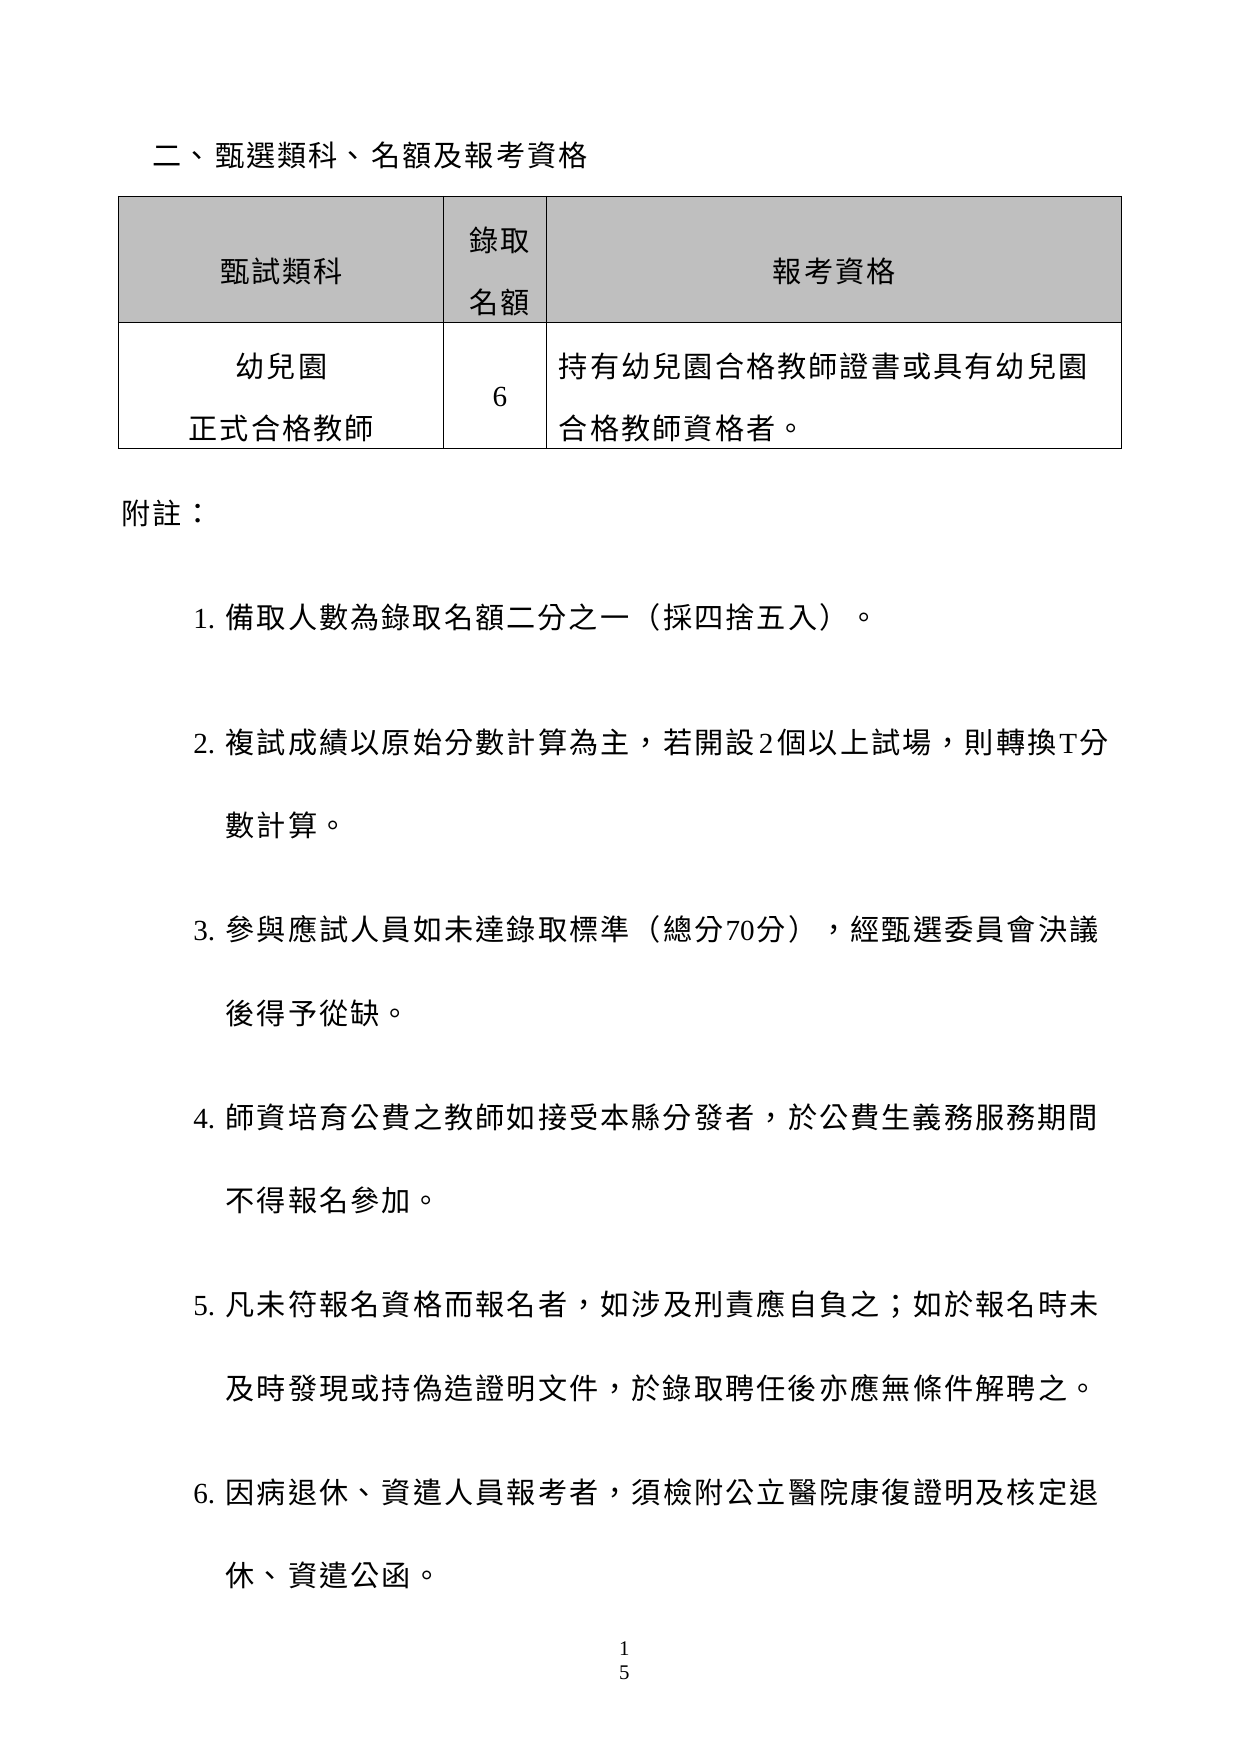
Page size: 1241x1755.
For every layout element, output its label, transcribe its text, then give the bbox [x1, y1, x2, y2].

list 備取人數為錄取名額二分之一（採四捨五入）。 [183, 532, 1120, 657]
list 複試成績以原始分數計算為主，若開設2個以上試場，則轉換T分數計算。 [183, 657, 1120, 845]
text 二、甄選類科、名額及報考資格 [145, 112, 1120, 175]
table_cell 持有幼兒園合格教師證書或具有幼兒園合格教師資格者。 [547, 323, 1121, 448]
table_header 錄取 名額 [444, 197, 546, 322]
table_header 甄試類科 [119, 197, 443, 322]
list 因病退休、資遣人員報考者，須檢附公立醫院康復證明及核定退休、資遣公函。 [183, 1407, 1120, 1595]
list 凡未符報名資格而報名者，如涉及刑責應自負之；如於報名時未及時發現或持偽造證明文件，於錄取聘任後亦應無條件解聘之。 [183, 1220, 1120, 1407]
table_cell 幼兒園 正式合格教師 [119, 323, 443, 448]
text 附註： [120, 470, 1120, 532]
list 參與應試人員如未達錄取標準（總分70分），經甄選委員會決議後得予從缺。 [183, 845, 1120, 1032]
table_header 報考資格 [547, 197, 1121, 322]
table_cell 6 [444, 323, 546, 448]
list 師資培育公費之教師如接受本縣分發者，於公費生義務服務期間不得報名參加。 [183, 1032, 1120, 1220]
